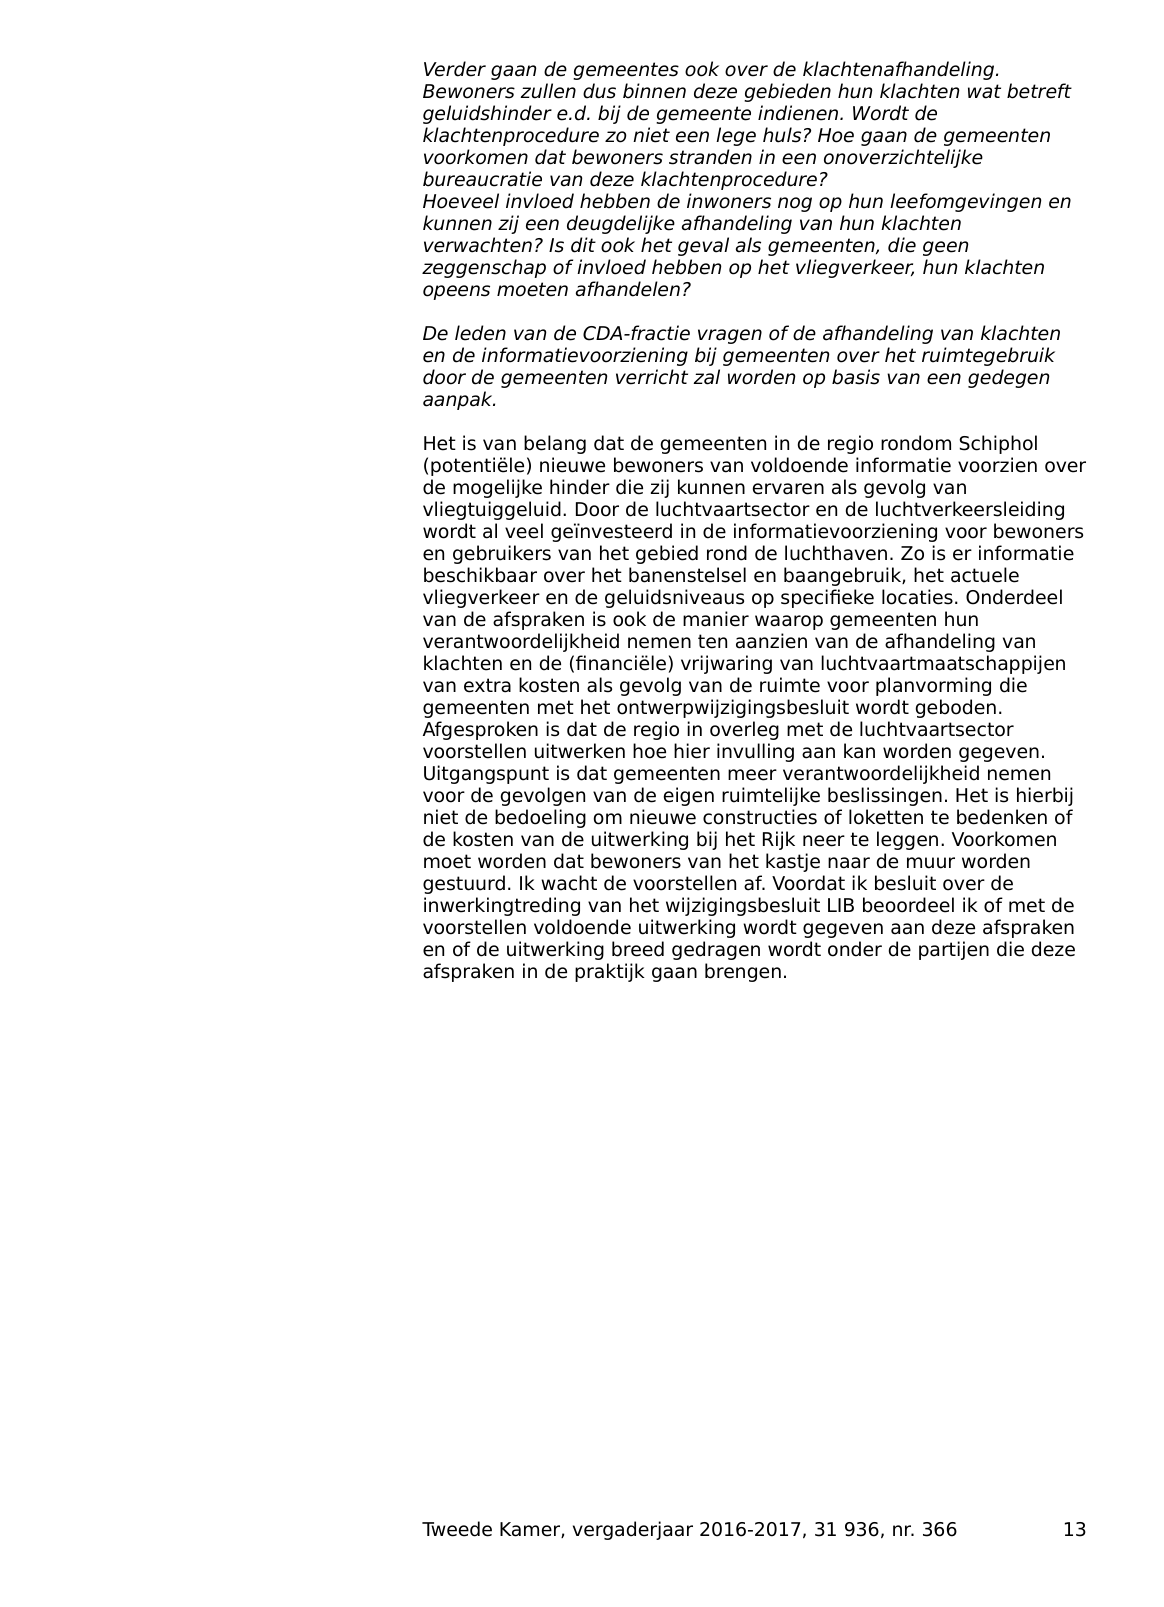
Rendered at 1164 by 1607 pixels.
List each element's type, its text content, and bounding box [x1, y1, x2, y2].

text Het is van belang dat de gemeenten in de regio rondom Schiphol (potentiële) nieuwe bewoners van voldoende informatie voorzien over de mogelijke hinder die zij kunnen ervaren als gevolg van vliegtuiggeluid. Door de luchtvaartsector en de luchtverkeersleiding wordt al veel geïnvesteerd in de informatievoorziening voor bewoners en gebruikers van het gebied rond de luchthaven. Zo is er informatie beschikbaar over het banenstelsel en baangebruik, het actuele vliegverkeer en de geluidsniveaus op specifieke locaties. Onderdeel van de afspraken is ook de manier waarop gemeenten hun verantwoordelijkheid nemen ten aanzien van de afhandeling van klachten en de (financiële) vrijwaring van luchtvaartmaatschappijen van extra kosten als gevolg van de ruimte voor planvorming die gemeenten met het ontwerpwijzigingsbesluit wordt geboden. Afgesproken is dat de regio in overleg met de luchtvaartsector voorstellen uitwerken hoe hier invulling aan kan worden gegeven. Uitgangspunt is dat gemeenten meer verantwoordelijkheid nemen voor de gevolgen van de eigen ruimtelijke beslissingen. Het is hierbij niet de bedoeling om nieuwe constructies of loketten te bedenken of de kosten van de uitwerking bij het Rijk neer te leggen. Voorkomen moet worden dat bewoners van het kastje naar de muur worden gestuurd. Ik wacht de voorstellen af. Voordat ik besluit over de inwerkingtreding van het wijzigingsbesluit LIB beoordeel ik of met de voorstellen voldoende uitwerking wordt gegeven aan deze afspraken en of de uitwerking breed gedragen wordt onder de partijen die deze afspraken in de praktijk gaan brengen. [422, 433, 1087, 983]
text Hoeveel invloed hebben de inwoners nog op hun leefomgevingen en kunnen zij een deugdelijke afhandeling van hun klachten verwachten? Is dit ook het geval als gemeenten, die geen zeggenschap of invloed hebben op het vliegverkeer, hun klachten opeens moeten afhandelen? [422, 191, 1087, 301]
text Verder gaan de gemeentes ook over de klachtenafhandeling. Bewoners zullen dus binnen deze gebieden hun klachten wat betreft geluidshinder e.d. bij de gemeente indienen. Wordt de klachtenprocedure zo niet een lege huls? Hoe gaan de gemeenten voorkomen dat bewoners stranden in een onoverzichtelijke bureaucratie van deze klachtenprocedure? [422, 59, 1087, 191]
text De leden van de CDA-fractie vragen of de afhandeling van klachten en de informatievoorziening bij gemeenten over het ruimtegebruik door de gemeenten verricht zal worden op basis van een gedegen aanpak. [422, 323, 1087, 411]
